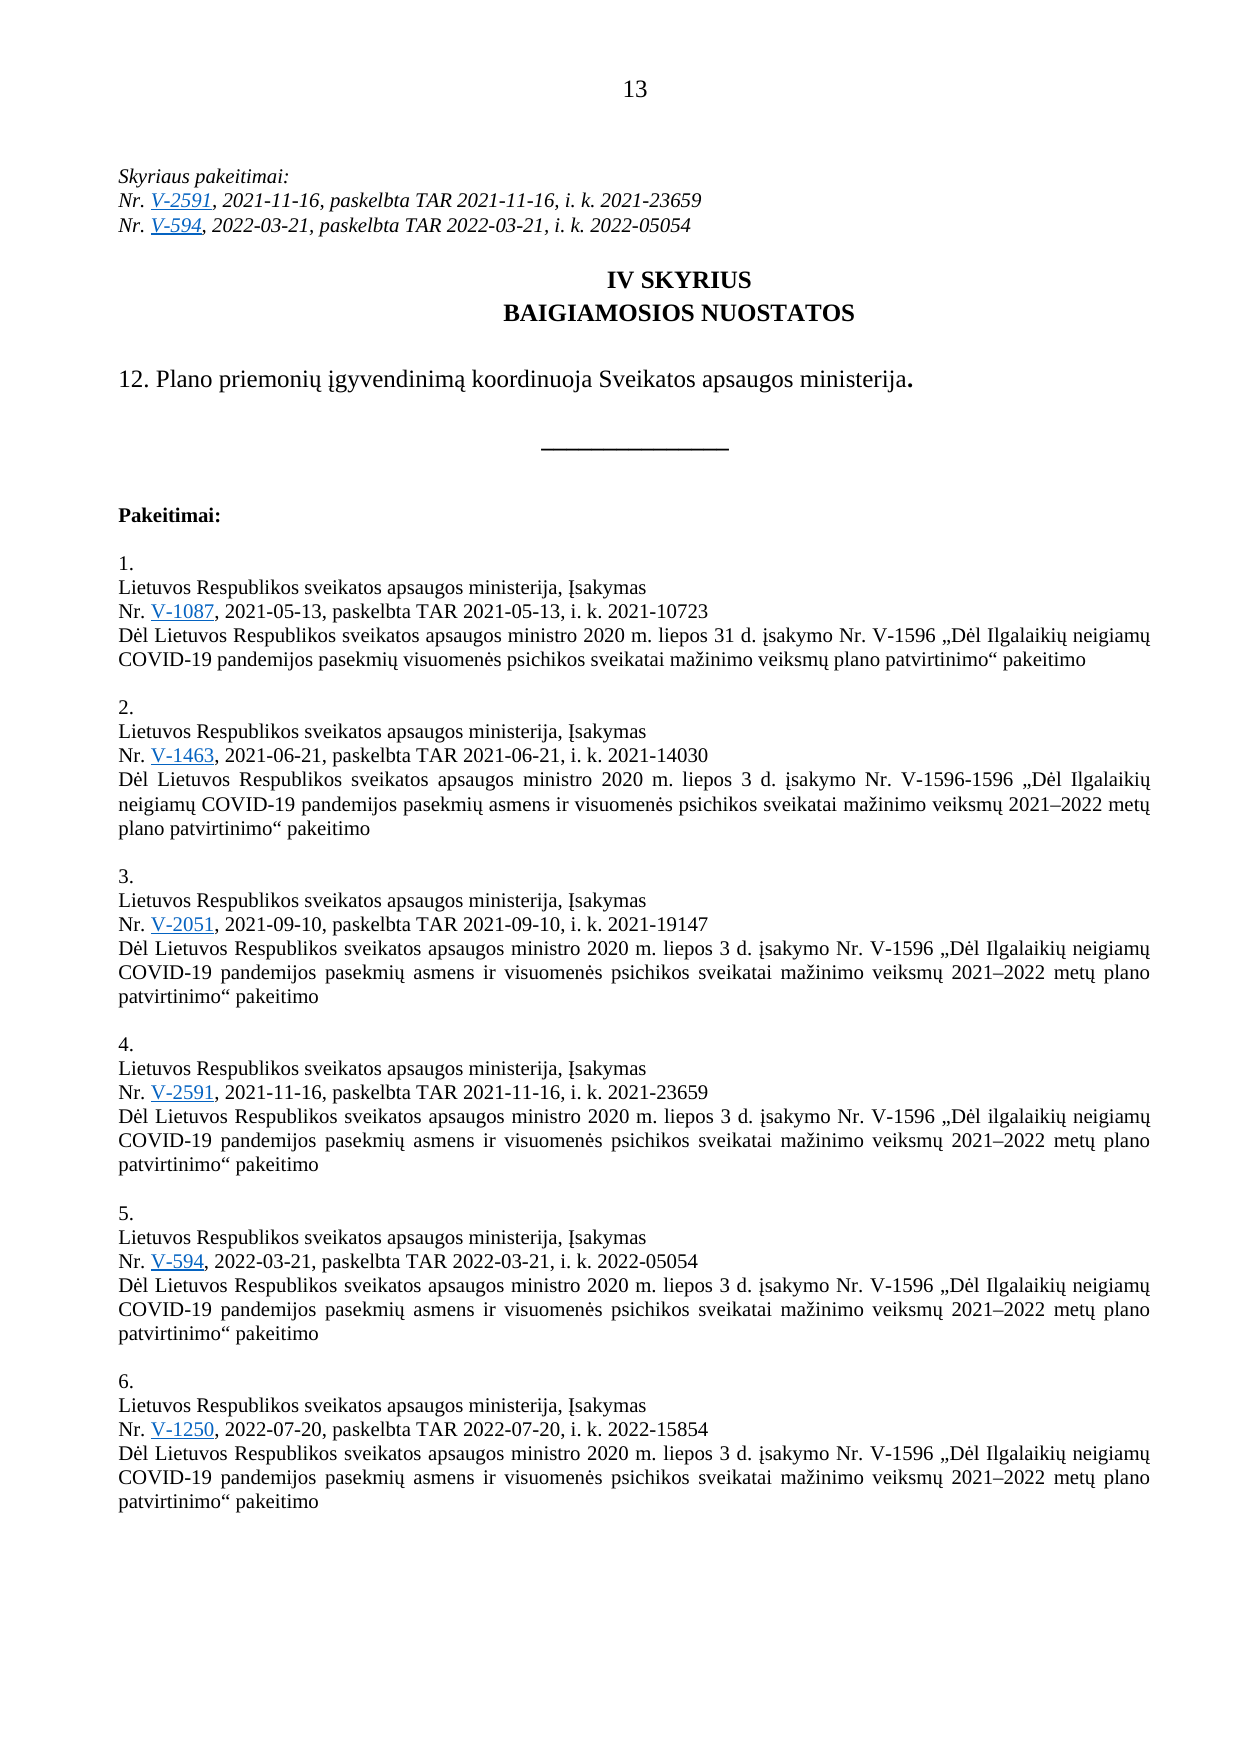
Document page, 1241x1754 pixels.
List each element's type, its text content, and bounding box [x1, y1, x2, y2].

text Lietuvos Respublikos sveikatos apsaugos ministerija, Įsakymas [118, 575, 1152, 599]
text 4. [118, 1032, 1152, 1056]
text _______________ [118, 424, 1152, 453]
text Nr. V-2591, 2021-11-16, paskelbta TAR 2021-11-16, i. k. 2021-23659 [118, 1080, 1152, 1104]
text 5. [118, 1201, 1152, 1224]
text Dėl Lietuvos Respublikos sveikatos apsaugos ministro 2020 m. liepos 31 d. įsakymo Nr. V-1596 „Dėl Ilgalaikių neigiamų COVID-19 pandemijos pasekmių visuomenės psichikos sveikatai mažinimo veiksmų plano patvirtinimo“ pakeitimo [118, 623, 1152, 671]
text Dėl Lietuvos Respublikos sveikatos apsaugos ministro 2020 m. liepos 3 d. įsakymo Nr. V-1596-1596 „Dėl Ilgalaikių neigiamų COVID-19 pandemijos pasekmių asmens ir visuomenės psichikos sveikatai mažinimo veiksmų 2021–2022 metų plano patvirtinimo“ pakeitimo [118, 767, 1152, 839]
text Nr. V-2591, 2021-11-16, paskelbta TAR 2021-11-16, i. k. 2021-23659 [118, 188, 1152, 212]
text Pakeitimai: [118, 503, 1152, 527]
text IV SKYRIUS [118, 265, 1152, 294]
text 2. [118, 695, 1152, 719]
text Lietuvos Respublikos sveikatos apsaugos ministerija, Įsakymas [118, 1224, 1152, 1249]
text Nr. V-2051, 2021-09-10, paskelbta TAR 2021-09-10, i. k. 2021-19147 [118, 912, 1152, 936]
text Lietuvos Respublikos sveikatos apsaugos ministerija, Įsakymas [118, 1393, 1152, 1417]
text Nr. V-1087, 2021-05-13, paskelbta TAR 2021-05-13, i. k. 2021-10723 [118, 599, 1152, 623]
text Lietuvos Respublikos sveikatos apsaugos ministerija, Įsakymas [118, 719, 1152, 743]
text Dėl Lietuvos Respublikos sveikatos apsaugos ministro 2020 m. liepos 3 d. įsakymo Nr. V-1596 „Dėl Ilgalaikių neigiamų COVID-19 pandemijos pasekmių asmens ir visuomenės psichikos sveikatai mažinimo veiksmų 2021–2022 metų plano patvirtinimo“ pakeitimo [118, 936, 1152, 1008]
text 6. [118, 1369, 1152, 1393]
text Dėl Lietuvos Respublikos sveikatos apsaugos ministro 2020 m. liepos 3 d. įsakymo Nr. V-1596 „Dėl ilgalaikių neigiamų COVID-19 pandemijos pasekmių asmens ir visuomenės psichikos sveikatai mažinimo veiksmų 2021–2022 metų plano patvirtinimo“ pakeitimo [118, 1104, 1152, 1176]
text Nr. V-594, 2022-03-21, paskelbta TAR 2022-03-21, i. k. 2022-05054 [118, 1249, 1152, 1273]
text Dėl Lietuvos Respublikos sveikatos apsaugos ministro 2020 m. liepos 3 d. įsakymo Nr. V-1596 „Dėl Ilgalaikių neigiamų COVID-19 pandemijos pasekmių asmens ir visuomenės psichikos sveikatai mažinimo veiksmų 2021–2022 metų plano patvirtinimo“ pakeitimo [118, 1273, 1152, 1345]
text Nr. V-1250, 2022-07-20, paskelbta TAR 2022-07-20, i. k. 2022-15854 [118, 1417, 1152, 1441]
text Lietuvos Respublikos sveikatos apsaugos ministerija, Įsakymas [118, 1056, 1152, 1080]
text Skyriaus pakeitimai: [118, 164, 1152, 188]
text Dėl Lietuvos Respublikos sveikatos apsaugos ministro 2020 m. liepos 3 d. įsakymo Nr. V-1596 „Dėl Ilgalaikių neigiamų COVID-19 pandemijos pasekmių asmens ir visuomenės psichikos sveikatai mažinimo veiksmų 2021–2022 metų plano patvirtinimo“ pakeitimo [118, 1441, 1152, 1513]
text Nr. V-1463, 2021-06-21, paskelbta TAR 2021-06-21, i. k. 2021-14030 [118, 743, 1152, 767]
text Nr. V-594, 2022-03-21, paskelbta TAR 2022-03-21, i. k. 2022-05054 [118, 212, 1152, 237]
text Lietuvos Respublikos sveikatos apsaugos ministerija, Įsakymas [118, 888, 1152, 912]
text 1. [118, 551, 1152, 575]
text 12. Plano priemonių įgyvendinimą koordinuoja Sveikatos apsaugos ministerija. [118, 364, 1152, 393]
text BAIGIAMOSIOS NUOSTATOS [118, 298, 1152, 327]
text 3. [118, 864, 1152, 888]
